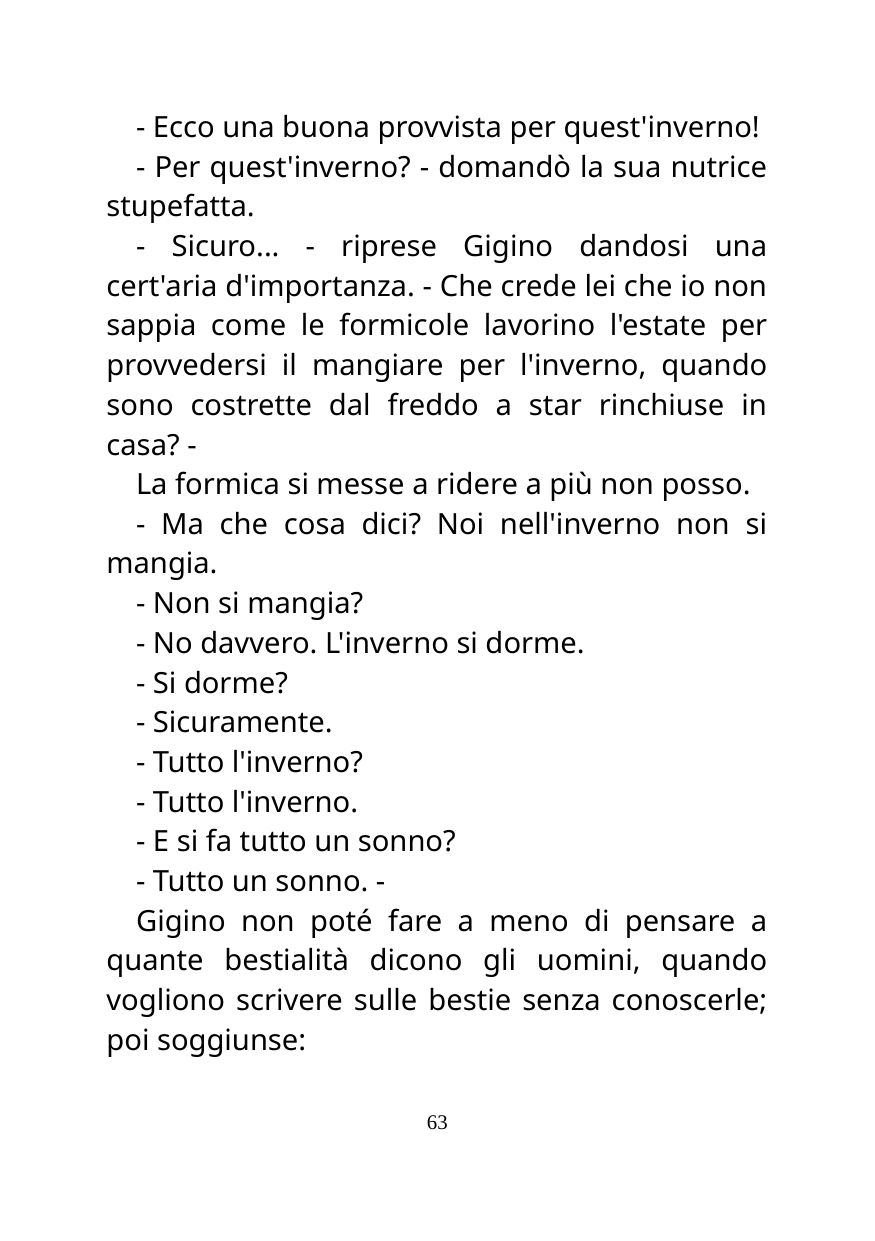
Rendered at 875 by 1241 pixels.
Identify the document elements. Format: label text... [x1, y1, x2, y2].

text - Tutto un sonno. - [106, 860, 768, 900]
text - Sicuro... - riprese Gigino dandosi una cert'aria d'importanza. - Che crede lei che io non sappia come le formicole lavorino l'estate per provvedersi il mangiare per l'inverno, quando sono costrette dal freddo a star rinchiuse in casa? - [106, 225, 768, 463]
text Gigino non poté fare a meno di pensare a quante bestialità dicono gli uomini, quando vogliono scrivere sulle bestie senza conoscerle; poi soggiunse: [106, 900, 768, 1059]
text - Ma che cosa dici? Noi nell'inverno non si mangia. [106, 503, 768, 582]
text La formica si messe a ridere a più non posso. [106, 463, 768, 503]
text - Ecco una buona provvista per quest'inverno! [106, 106, 768, 146]
text - Si dorme? [106, 662, 768, 702]
text - Tutto l'inverno. [106, 781, 768, 821]
text - Per quest'inverno? - domandò la sua nutrice stupefatta. [106, 146, 768, 225]
text - E si fa tutto un sonno? [106, 821, 768, 860]
text - Tutto l'inverno? [106, 741, 768, 781]
text - Non si mangia? [106, 582, 768, 622]
text - Sicuramente. [106, 702, 768, 741]
text - No davvero. L'inverno si dorme. [106, 622, 768, 662]
